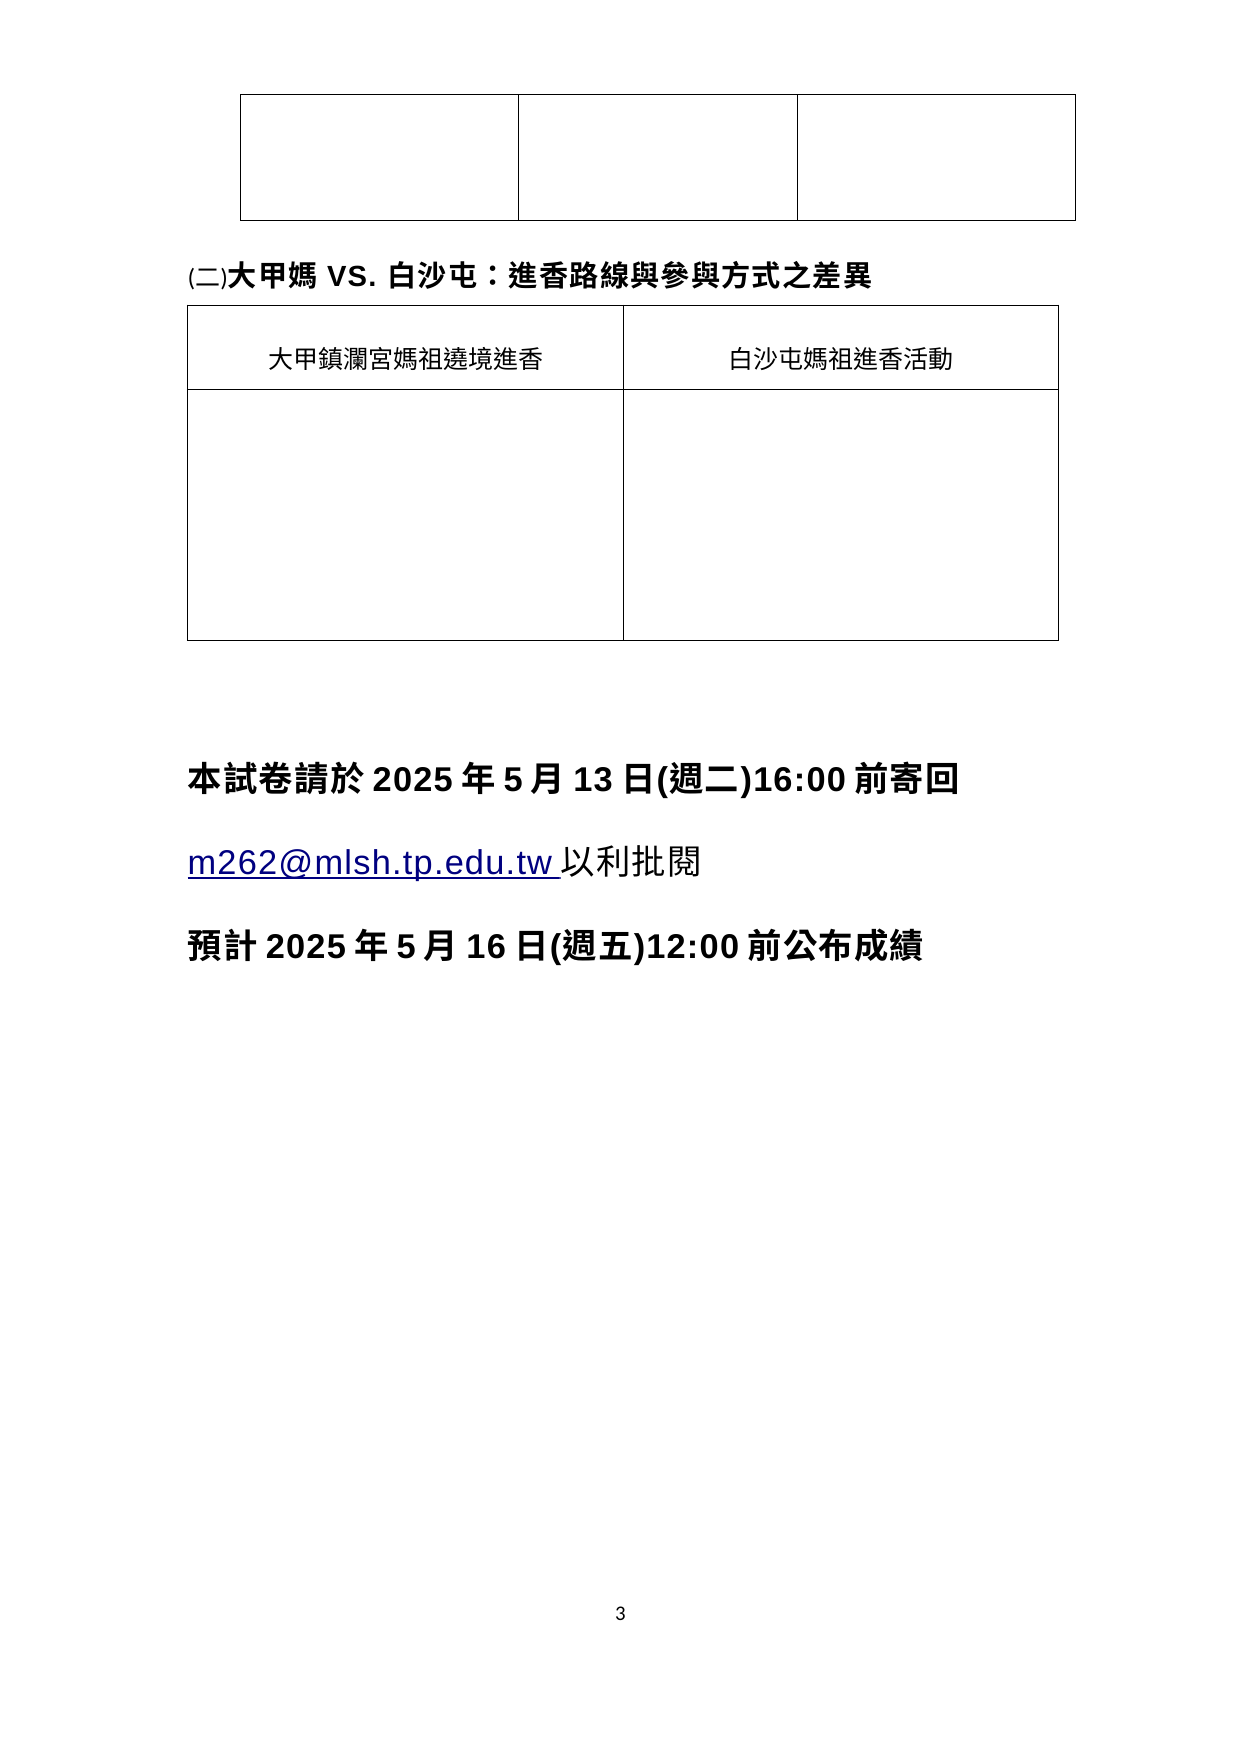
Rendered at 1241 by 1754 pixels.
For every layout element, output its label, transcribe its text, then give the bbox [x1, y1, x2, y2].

subtitle 預計2025年5月16日(週五)12:00前公布成績 [187, 901, 1053, 964]
table_header 白沙屯媽祖進香活動 [624, 306, 1058, 389]
subtitle m262@mlsh.tp.edu.tw以利批閱 [187, 818, 1053, 881]
table_cell [798, 95, 1075, 220]
table_cell [624, 390, 1058, 640]
table_cell [241, 95, 518, 220]
subtitle (二)大甲媽 VS. 白沙屯：進香路線與參與方式之差異 [187, 232, 1053, 294]
table_cell [188, 390, 623, 640]
subtitle 本試卷請於2025年5月13日(週二)16:00前寄回 [187, 735, 1053, 797]
table_cell [519, 95, 797, 220]
table_header 大甲鎮瀾宮媽祖遶境進香 [188, 306, 623, 389]
